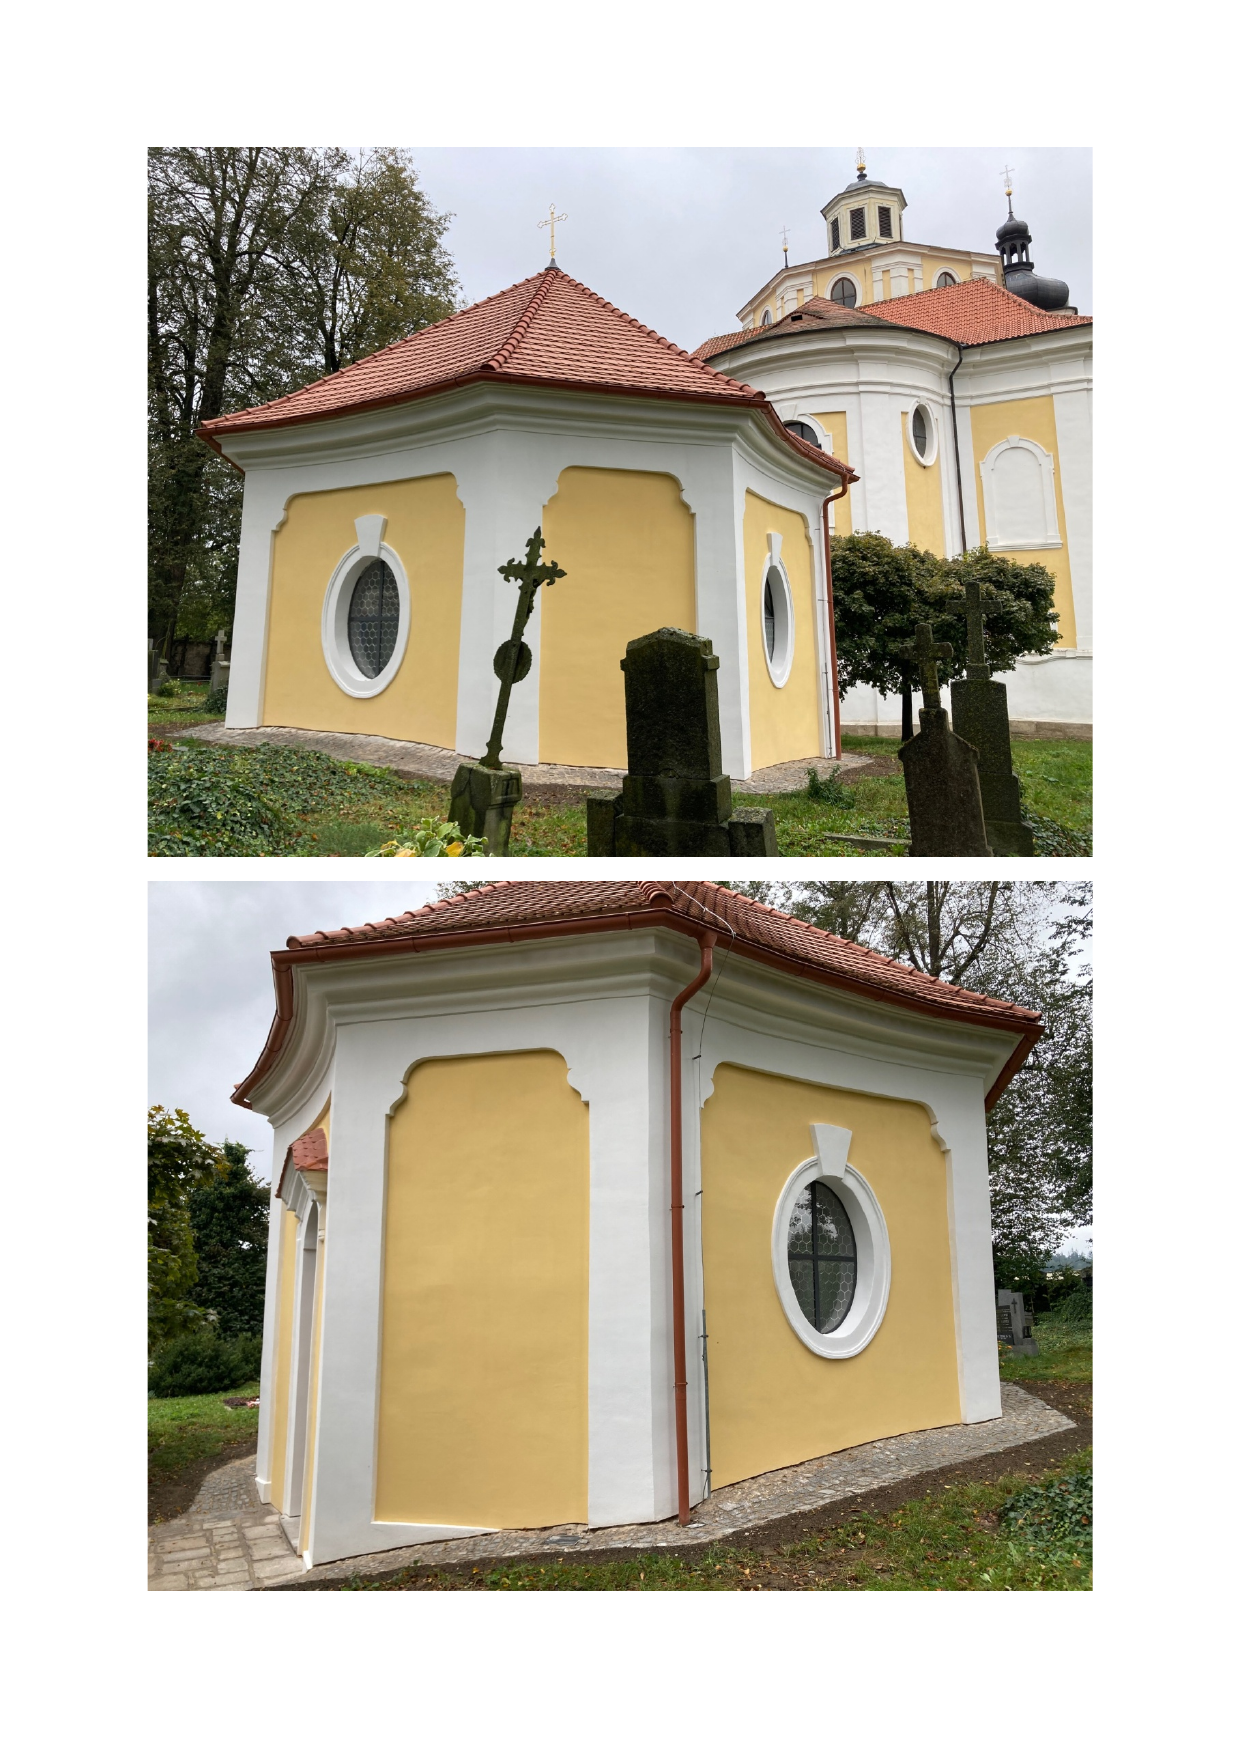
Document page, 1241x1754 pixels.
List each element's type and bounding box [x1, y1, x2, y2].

picture [147, 881, 1093, 1591]
picture [147, 147, 1093, 857]
